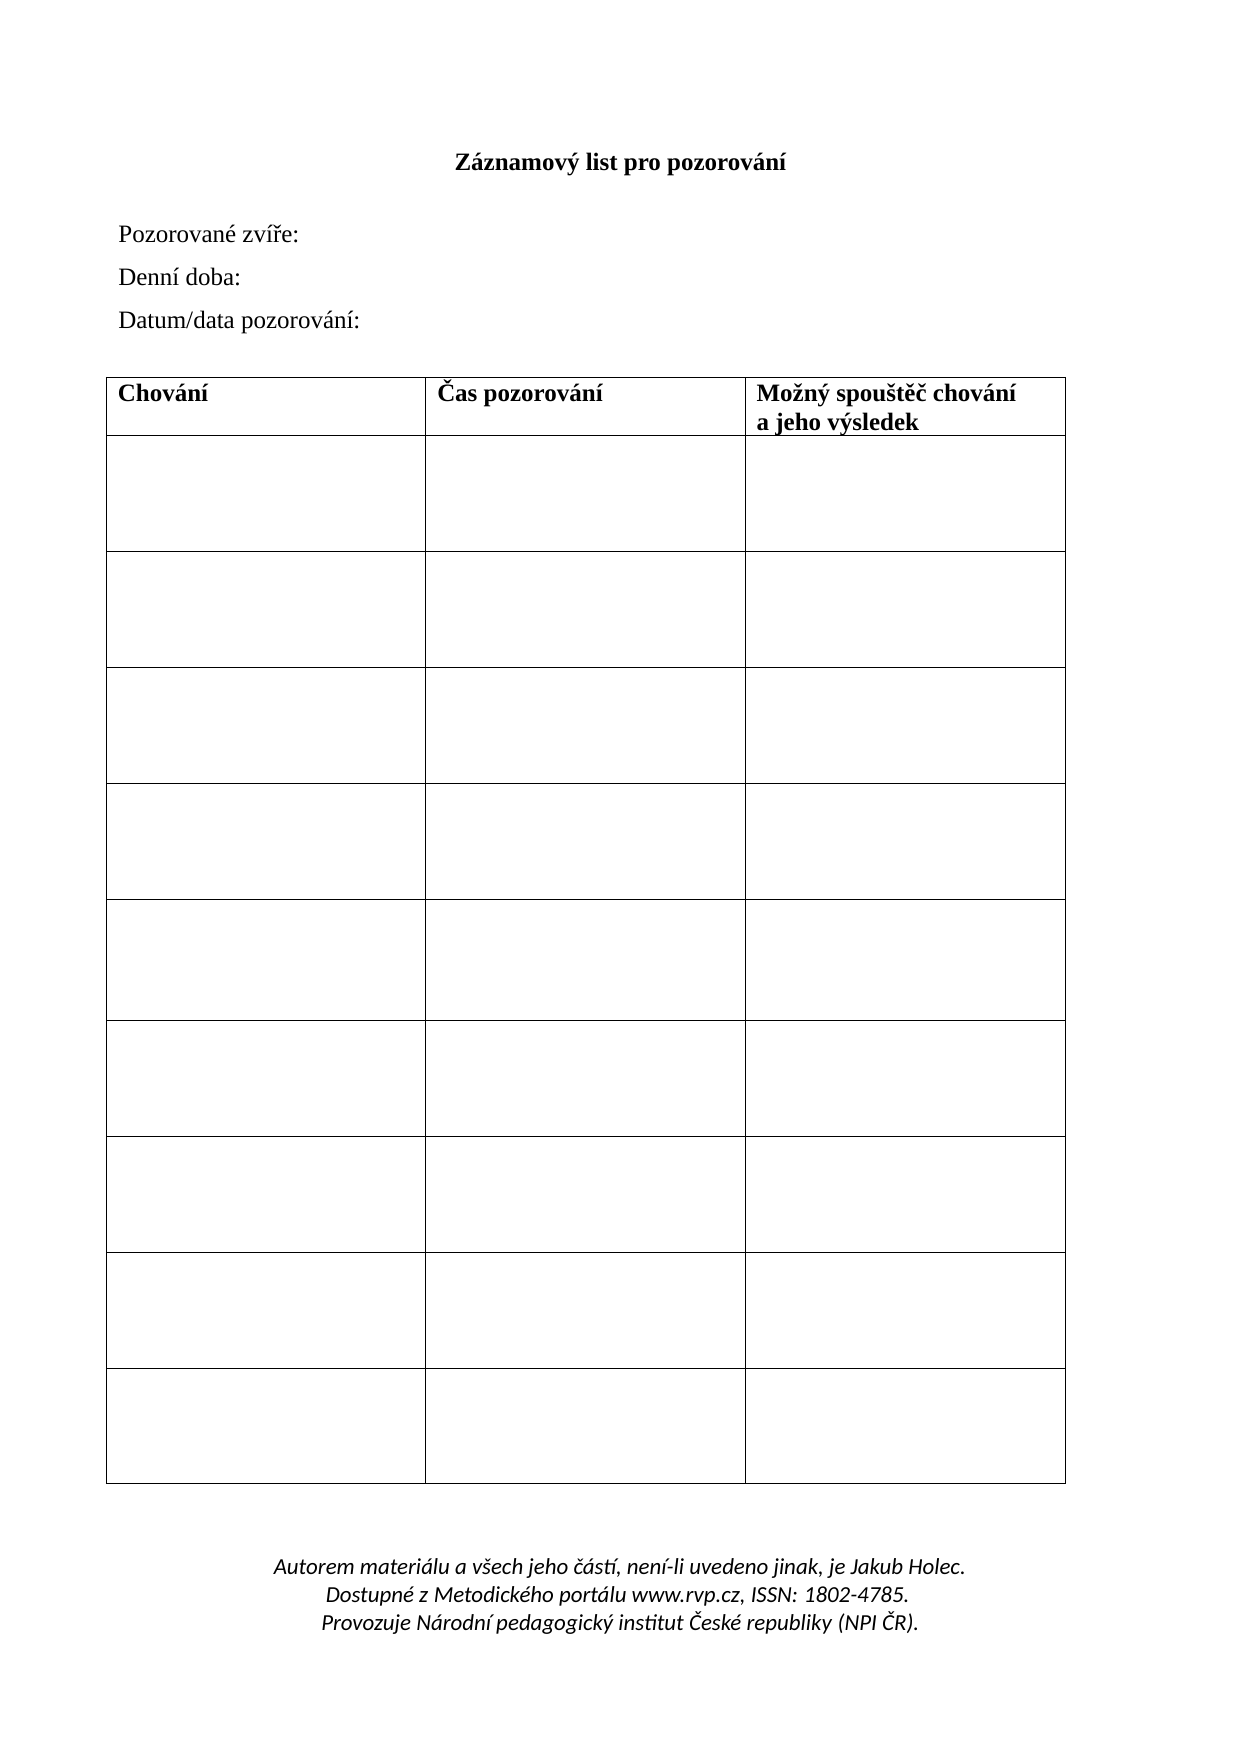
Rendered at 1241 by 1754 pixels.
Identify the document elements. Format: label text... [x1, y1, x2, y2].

table_cell [746, 1137, 1065, 1252]
table_cell [746, 668, 1065, 783]
table_cell [426, 1253, 745, 1367]
table_cell [426, 784, 745, 899]
table_cell [426, 900, 745, 1020]
table_cell [426, 1021, 745, 1136]
table_cell [107, 1369, 425, 1483]
text Pozorované zvíře: [118, 219, 1122, 247]
table_header Chování [107, 378, 425, 435]
table_cell [107, 1253, 425, 1367]
text Záznamový list pro pozorování [118, 147, 1122, 176]
table_cell [426, 1369, 745, 1483]
table_cell [107, 1137, 425, 1252]
text Denní doba: [118, 262, 1122, 291]
table_cell [107, 552, 425, 667]
table_cell [746, 900, 1065, 1020]
table_cell [107, 784, 425, 899]
table_cell [107, 900, 425, 1020]
table_header Možný spouštěč chování a jeho výsledek [746, 378, 1065, 435]
table_cell [746, 784, 1065, 899]
table_cell [746, 1369, 1065, 1483]
table_header Čas pozorování [426, 378, 745, 435]
table_cell [426, 668, 745, 783]
table_cell [746, 436, 1065, 551]
table_cell [426, 552, 745, 667]
table_cell [107, 436, 425, 551]
table_cell [746, 552, 1065, 667]
table_cell [426, 436, 745, 551]
table_cell [107, 1021, 425, 1136]
table_cell [107, 668, 425, 783]
table_cell [746, 1021, 1065, 1136]
text Datum/data pozorování: [118, 305, 1122, 334]
table_cell [746, 1253, 1065, 1367]
table_cell [426, 1137, 745, 1252]
